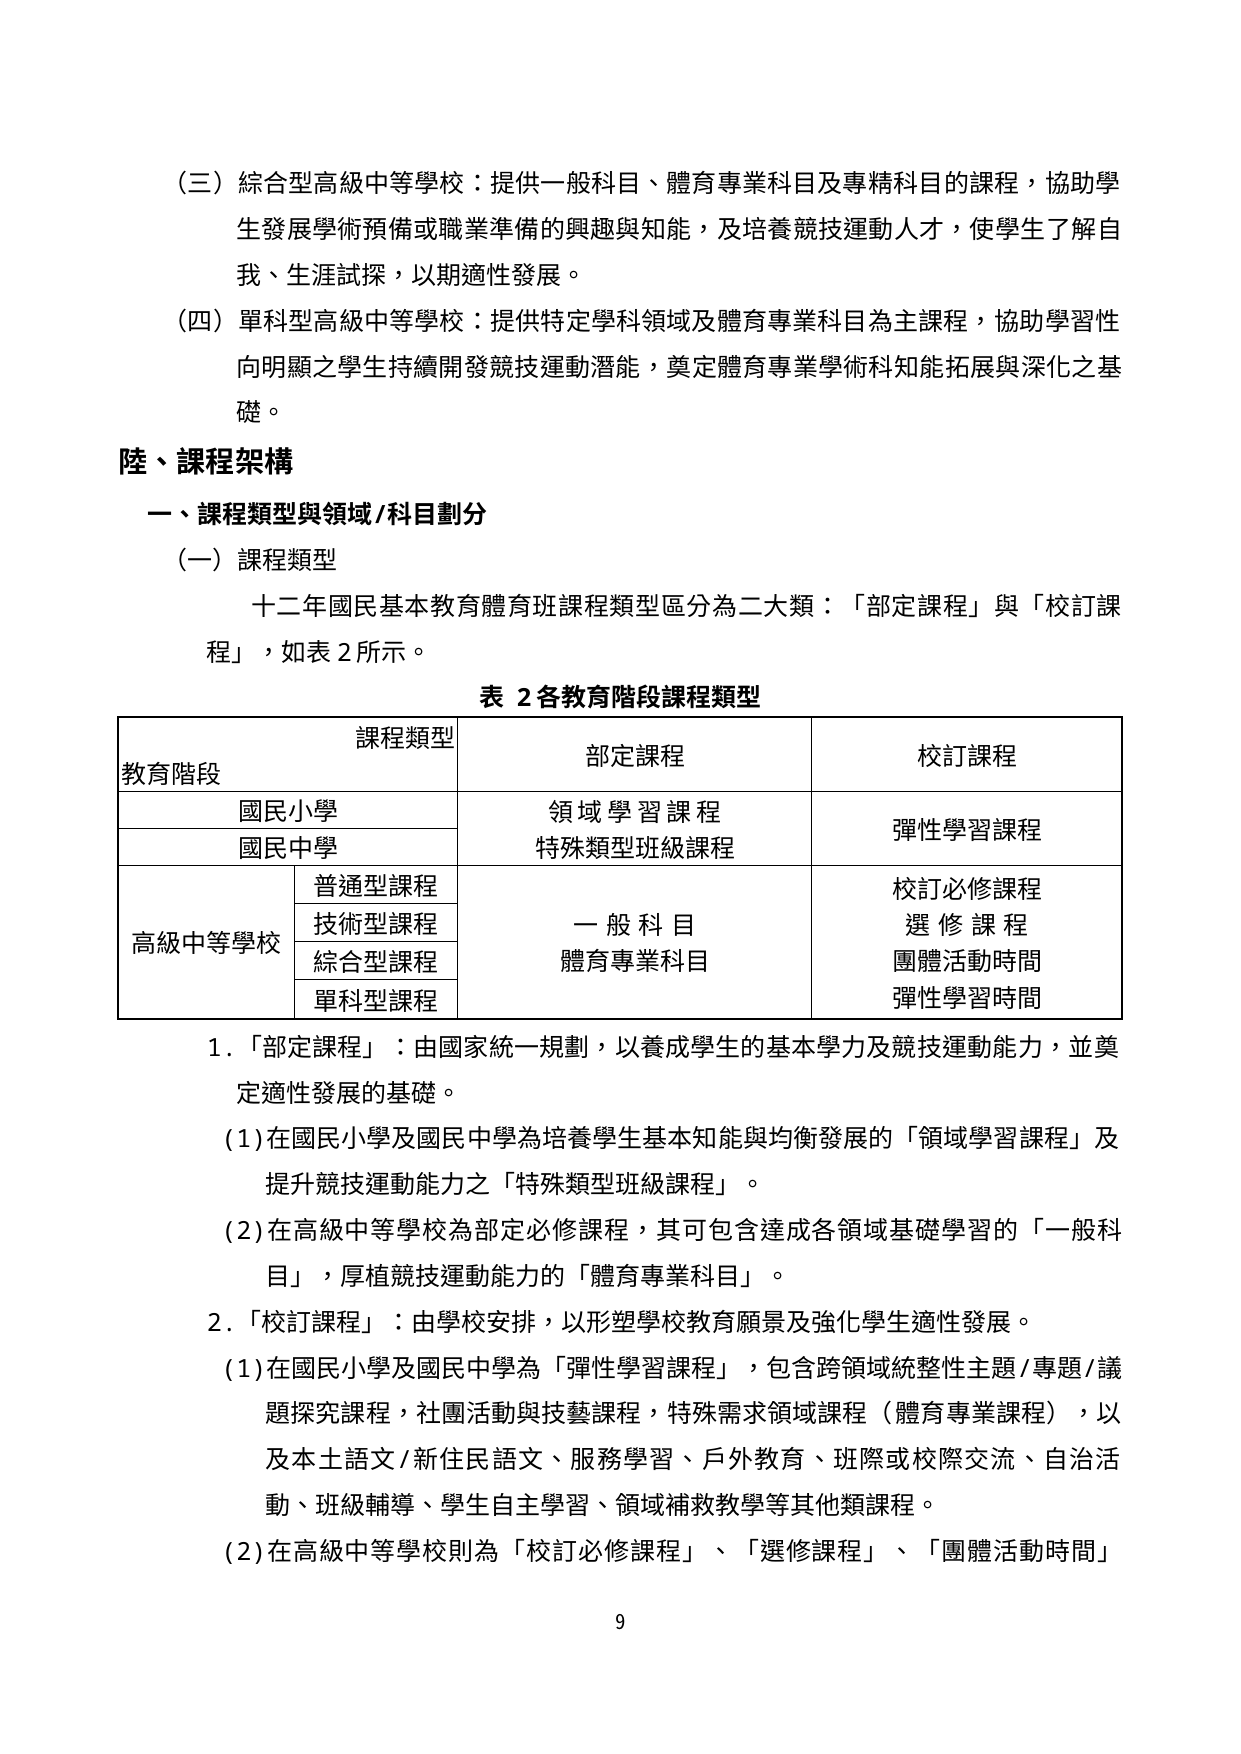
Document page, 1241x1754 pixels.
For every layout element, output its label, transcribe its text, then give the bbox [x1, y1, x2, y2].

subtitle 一、課程類型與領域/科目劃分 [118, 487, 1122, 533]
text 十二年國民基本教育體育班課程類型區分為二大類：「部定課程」與「校訂課程」，如表2所示。 [207, 578, 1122, 670]
text 陸、課程架構 [118, 436, 1122, 482]
table_header 校訂課程 [812, 718, 1121, 791]
table_cell 國民中學 [119, 829, 457, 865]
table_header 課程類型 教育階段 [119, 718, 457, 791]
table_cell 單科型課程 [295, 980, 457, 1017]
text (2)在高級中等學校為部定必修課程，其可包含達成各領域基礎學習的「一般科目」，厚植競技運動能力的「體育專業科目」。 [221, 1203, 1122, 1294]
table_header 部定課程 [458, 718, 811, 791]
text （三）綜合型高級中等學校：提供一般科目、體育專業科目及專精科目的課程，協助學生發展學術預備或職業準備的興趣與知能，及培養競技運動人才，使學生了解自我、生涯試探，以期適性發展。 [162, 156, 1122, 293]
table_cell 校訂必修課程 選修課程 團體活動時間 彈性學習時間 [812, 866, 1121, 1017]
table_cell 高級中等學校 [119, 866, 294, 1017]
text 1.「部定課程」：由國家統一規劃，以養成學生的基本學力及競技運動能力，並奠定適性發展的基礎。 [207, 1020, 1122, 1111]
table_cell 彈性學習課程 [812, 792, 1121, 865]
table_cell 國民小學 [119, 792, 457, 828]
text 表 2各教育階段課程類型 [118, 670, 1122, 716]
text (1)在國民小學及國民中學為「彈性學習課程」，包含跨領域統整性主題/專題/議題探究課程，社團活動與技藝課程，特殊需求領域課程（體育專業課程），以及本土語文/新住民語文、服務學習、戶外教育、班際或校際交流、自治活動、班級輔導、學生自主學習、領域補救教學等其他類課程。 [221, 1340, 1122, 1524]
text 2.「校訂課程」：由學校安排，以形塑學校教育願景及強化學生適性發展。 [207, 1294, 1122, 1340]
table_cell 一般科目 體育專業科目 [458, 866, 811, 1017]
text （四）單科型高級中等學校：提供特定學科領域及體育專業科目為主課程，協助學習性向明顯之學生持續開發競技運動潛能，奠定體育專業學術科知能拓展與深化之基礎。 [162, 293, 1122, 431]
table_cell 普通型課程 [295, 866, 457, 902]
table_cell 綜合型課程 [295, 942, 457, 979]
table_cell 領域學習課程 特殊類型班級課程 [458, 792, 811, 865]
text （一）課程類型 [162, 533, 1122, 578]
text (1)在國民小學及國民中學為培養學生基本知能與均衡發展的「領域學習課程」及提升競技運動能力之「特殊類型班級課程」。 [221, 1111, 1122, 1203]
table_cell 技術型課程 [295, 904, 457, 941]
text (2)在高級中等學校則為「校訂必修課程」、「選修課程」、「團體活動時間」 [221, 1524, 1122, 1569]
